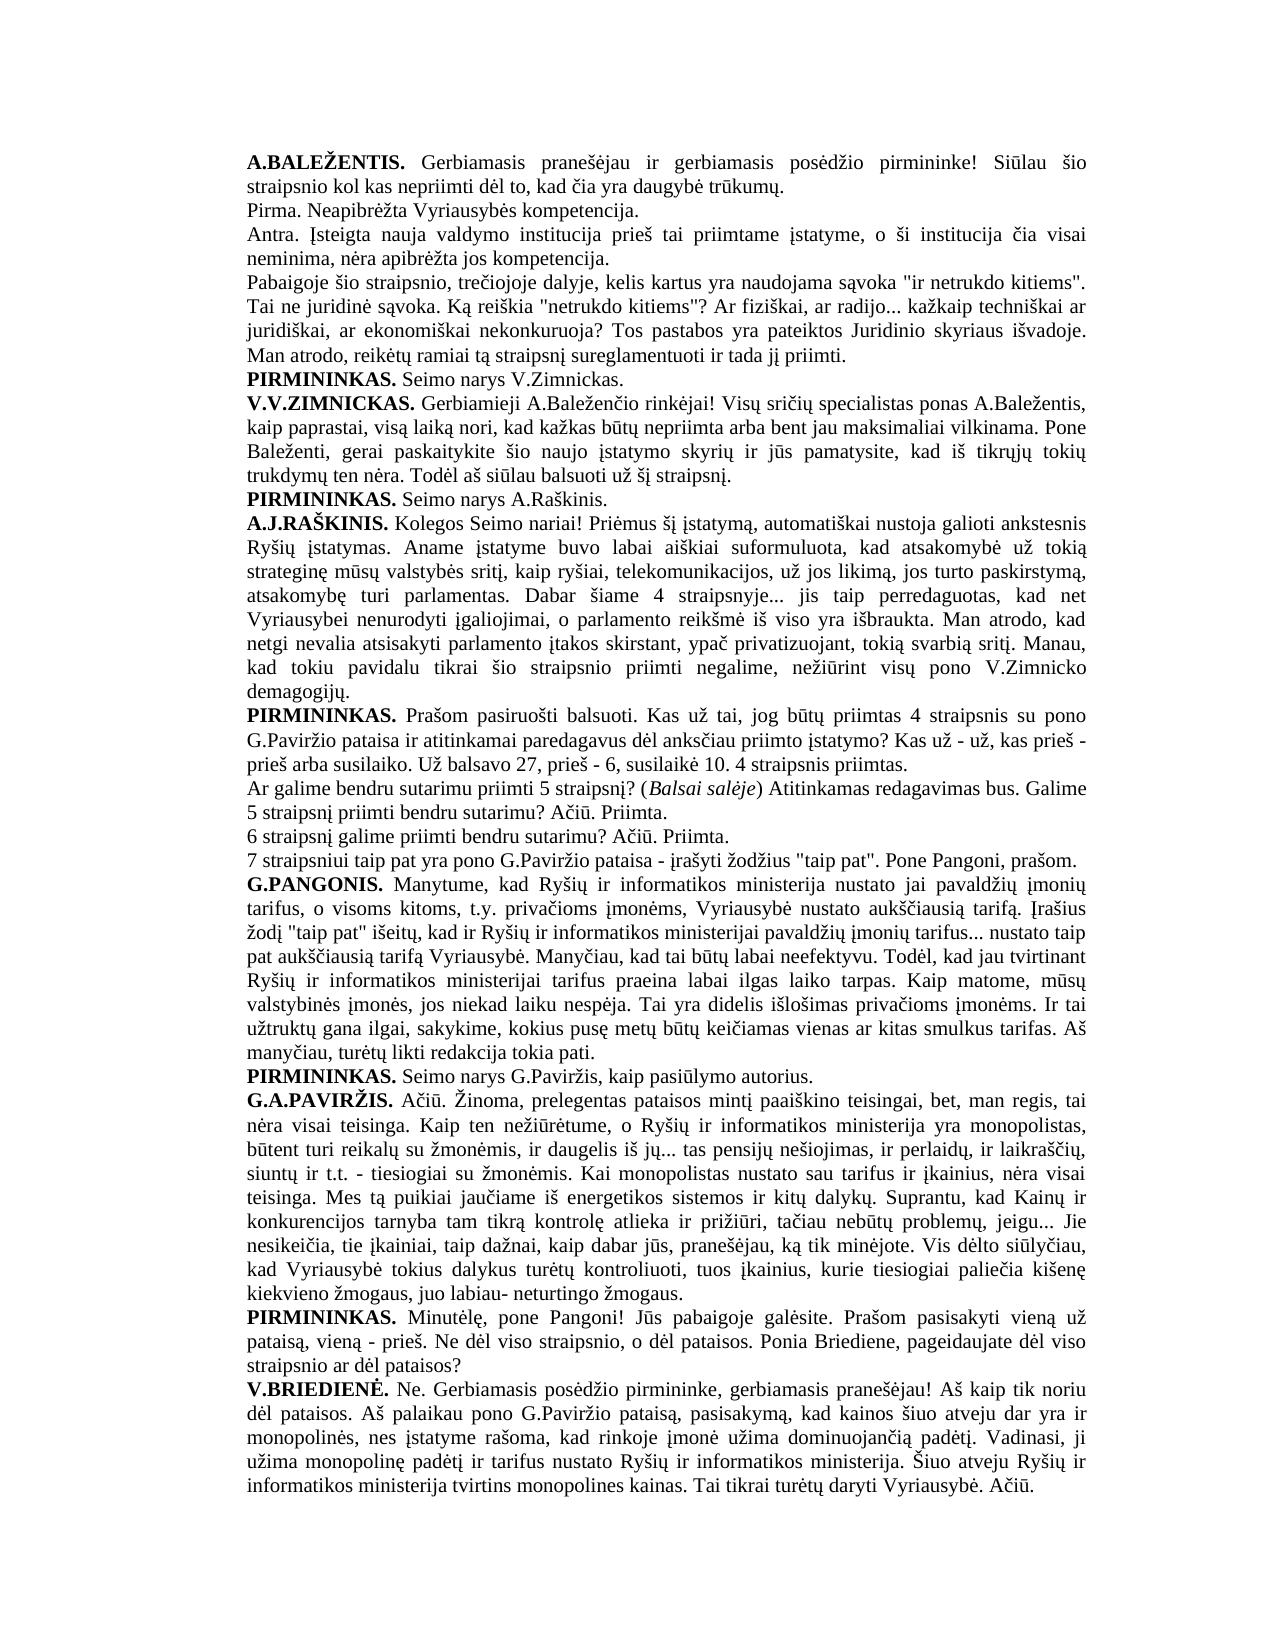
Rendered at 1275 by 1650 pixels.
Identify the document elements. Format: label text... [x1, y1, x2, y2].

text A.BALEŽENTIS. Gerbiamasis pranešėjau ir gerbiamasis posėdžio pirmininke! Siūlau šio straipsnio kol kas nepriimti dėl to, kad čia yra daugybė trūkumų. [247, 150, 1087, 198]
text PIRMININKAS. Prašom pasiruošti balsuoti. Kas už tai, jog būtų priimtas 4 straipsnis su pono G.Paviržio pataisa ir atitinkamai paredagavus dėl anksčiau priimto įstatymo? Kas už - už, kas prieš - prieš arba susilaiko. Už balsavo 27, prieš - 6, susilaikė 10. 4 straipsnis priimtas. [247, 703, 1087, 776]
text PIRMININKAS. Seimo narys G.Paviržis, kaip pasiūlymo autorius. [247, 1064, 1087, 1088]
text A.J.RAŠKINIS. Kolegos Seimo nariai! Priėmus šį įstatymą, automatiškai nustoja galioti ankstesnis Ryšių įstatymas. Aname įstatyme buvo labai aiškiai suformuluota, kad atsakomybė už tokią strateginę mūsų valstybės sritį, kaip ryšiai, telekomunikacijos, už jos likimą, jos turto paskirstymą, atsakomybę turi parlamentas. Dabar šiame 4 straipsnyje... jis taip perredaguotas, kad net Vyriausybei nenurodyti įgaliojimai, o parlamento reikšmė iš viso yra išbraukta. Man atrodo, kad netgi nevalia atsisakyti parlamento įtakos skirstant, ypač privatizuojant, tokią svarbią sritį. Manau, kad tokiu pavidalu tikrai šio straipsnio priimti negalime, nežiūrint visų pono V.Zimnicko demagogijų. [247, 511, 1087, 703]
text PIRMININKAS. Seimo narys A.Raškinis. [247, 487, 1087, 511]
text PIRMININKAS. Seimo narys V.Zimnickas. [247, 367, 1087, 391]
text Antra. Įsteigta nauja valdymo institucija prieš tai priimtame įstatyme, o ši institucija čia visai neminima, nėra apibrėžta jos kompetencija. [247, 222, 1087, 270]
text Pabaigoje šio straipsnio, trečiojoje dalyje, kelis kartus yra naudojama sąvoka "ir netrukdo kitiems". Tai ne juridinė sąvoka. Ką reiškia "netrukdo kitiems"? Ar fiziškai, ar radijo... kažkaip techniškai ar juridiškai, ar ekonomiškai nekonkuruoja? Tos pastabos yra pateiktos Juridinio skyriaus išvadoje. Man atrodo, reikėtų ramiai tą straipsnį sureglamentuoti ir tada jį priimti. [247, 270, 1087, 367]
text 6 straipsnį galime priimti bendru sutarimu? Ačiū. Priimta. [247, 824, 1087, 848]
text PIRMININKAS. Minutėlę, pone Pangoni! Jūs pabaigoje galėsite. Prašom pasisakyti vieną už pataisą, vieną - prieš. Ne dėl viso straipsnio, o dėl pataisos. Ponia Briediene, pageidaujate dėl viso straipsnio ar dėl pataisos? [247, 1305, 1087, 1377]
text V.V.ZIMNICKAS. Gerbiamieji A.Baleženčio rinkėjai! Visų sričių specialistas ponas A.Baležentis, kaip paprastai, visą laiką nori, kad kažkas būtų nepriimta arba bent jau maksimaliai vilkinama. Pone Baleženti, gerai paskaitykite šio naujo įstatymo skyrių ir jūs pamatysite, kad iš tikrųjų tokių trukdymų ten nėra. Todėl aš siūlau balsuoti už šį straipsnį. [247, 391, 1087, 487]
text G.PANGONIS. Manytume, kad Ryšių ir informatikos ministerija nustato jai pavaldžių įmonių tarifus, o visoms kitoms, t.y. privačioms įmonėms, Vyriausybė nustato aukščiausią tarifą. Įrašius žodį "taip pat" išeitų, kad ir Ryšių ir informatikos ministerijai pavaldžių įmonių tarifus... nustato taip pat aukščiausią tarifą Vyriausybė. Manyčiau, kad tai būtų labai neefektyvu. Todėl, kad jau tvirtinant Ryšių ir informatikos ministerijai tarifus praeina labai ilgas laiko tarpas. Kaip matome, mūsų valstybinės įmonės, jos niekad laiku nespėja. Tai yra didelis išlošimas privačioms įmonėms. Ir tai užtruktų gana ilgai, sakykime, kokius pusę metų būtų keičiamas vienas ar kitas smulkus tarifas. Aš manyčiau, turėtų likti redakcija tokia pati. [247, 872, 1087, 1064]
text V.BRIEDIENĖ. Ne. Gerbiamasis posėdžio pirmininke, gerbiamasis pranešėjau! Aš kaip tik noriu dėl pataisos. Aš palaikau pono G.Paviržio pataisą, pasisakymą, kad kainos šiuo atveju dar yra ir monopolinės, nes įstatyme rašoma, kad rinkoje įmonė užima dominuojančią padėtį. Vadinasi, ji užima monopolinę padėtį ir tarifus nustato Ryšių ir informatikos ministerija. Šiuo atveju Ryšių ir informatikos ministerija tvirtins monopolines kainas. Tai tikrai turėtų daryti Vyriausybė. Ačiū. [247, 1377, 1087, 1497]
text Ar galime bendru sutarimu priimti 5 straipsnį? (Balsai salėje) Atitinkamas redagavimas bus. Galime 5 straipsnį priimti bendru sutarimu? Ačiū. Priimta. [247, 776, 1087, 824]
text Pirma. Neapibrėžta Vyriausybės kompetencija. [247, 198, 1087, 222]
text G.A.PAVIRŽIS. Ačiū. Žinoma, prelegentas pataisos mintį paaiškino teisingai, bet, man regis, tai nėra visai teisinga. Kaip ten nežiūrėtume, o Ryšių ir informatikos ministerija yra monopolistas, būtent turi reikalų su žmonėmis, ir daugelis iš jų... tas pensijų nešiojimas, ir perlaidų, ir laikraščių, siuntų ir t.t. - tiesiogiai su žmonėmis. Kai monopolistas nustato sau tarifus ir įkainius, nėra visai teisinga. Mes tą puikiai jaučiame iš energetikos sistemos ir kitų dalykų. Suprantu, kad Kainų ir konkurencijos tarnyba tam tikrą kontrolę atlieka ir prižiūri, tačiau nebūtų problemų, jeigu... Jie nesikeičia, tie įkainiai, taip dažnai, kaip dabar jūs, pranešėjau, ką tik minėjote. Vis dėlto siūlyčiau, kad Vyriausybė tokius dalykus turėtų kontroliuoti, tuos įkainius, kurie tiesiogiai paliečia kišenę kiekvieno žmogaus, juo labiau- neturtingo žmogaus. [247, 1088, 1087, 1305]
text 7 straipsniui taip pat yra pono G.Paviržio pataisa - įrašyti žodžius "taip pat". Pone Pangoni, prašom. [247, 848, 1087, 872]
